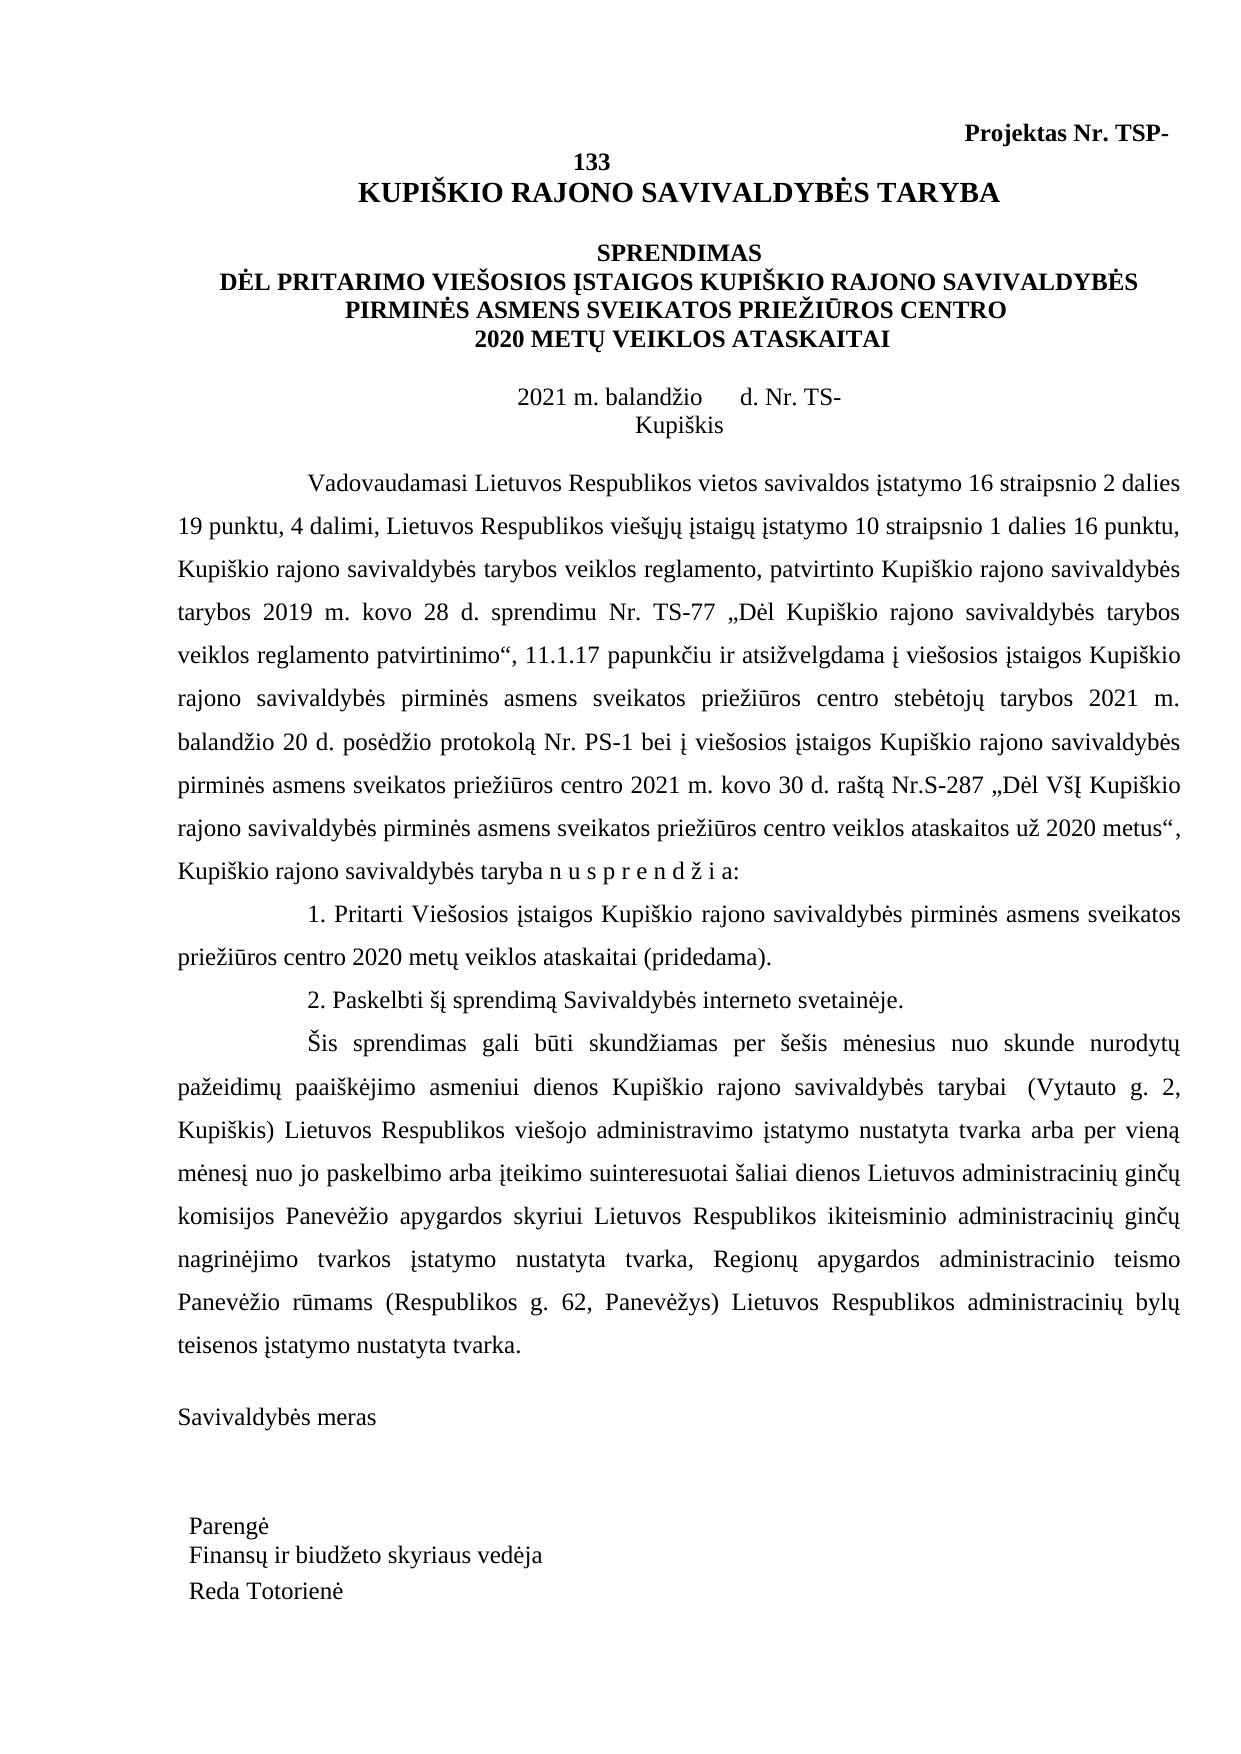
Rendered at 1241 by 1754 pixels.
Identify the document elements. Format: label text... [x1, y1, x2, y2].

text Savivaldybės meras [177, 1402, 1181, 1431]
text 2020 METŲ VEIKLOS ATASKAITAI [177, 324, 1181, 353]
text Šis sprendimas gali būti skundžiamas per šešis mėnesius nuo skunde nurodytų pažeidimų paaiškėjimo asmeniui dienos Kupiškio rajono savivaldybės tarybai (Vytauto g. 2, Kupiškis) Lietuvos Respublikos viešojo administravimo įstatymo nustatyta tvarka arba per vieną mėnesį nuo jo paskelbimo arba įteikimo suinteresuotai šaliai dienos Lietuvos administracinių ginčų komisijos Panevėžio apygardos skyriui Lietuvos Respublikos ikiteisminio administracinių ginčų nagrinėjimo tvarkos įstatymo nustatyta tvarka, Regionų apygardos administracinio teismo Panevėžio rūmams (Respublikos g. 62, Panevėžys) Lietuvos Respublikos administracinių bylų teisenos įstatymo nustatyta tvarka. [177, 1028, 1181, 1359]
text Dėl PRITARIMO viešosios įstaigos Kupiškio rajono savivaldybės pirminės asmens sveikatos priežiūros centro [177, 267, 1181, 324]
text KUPIŠKIO RAJONO SAVIVALDYBĖS TARYBA [177, 176, 1181, 209]
text 2021 m. balandžio d. Nr. TS- [177, 382, 1181, 410]
text Vadovaudamasi Lietuvos Respublikos vietos savivaldos įstatymo 16 straipsnio 2 dalies 19 punktu, 4 dalimi, Lietuvos Respublikos viešųjų įstaigų įstatymo 10 straipsnio 1 dalies 16 punktu, Kupiškio rajono savivaldybės tarybos veiklos reglamento, patvirtinto Kupiškio rajono savivaldybės tarybos 2019 m. kovo 28 d. sprendimu Nr. TS-77 „Dėl Kupiškio rajono savivaldybės tarybos veiklos reglamento patvirtinimo“, 11.1.17 papunkčiu ir atsižvelgdama į viešosios įstaigos Kupiškio rajono savivaldybės pirminės asmens sveikatos priežiūros centro stebėtojų tarybos 2021 m. balandžio 20 d. posėdžio protokolą Nr. PS-1 bei į viešosios įstaigos Kupiškio rajono savivaldybės pirminės asmens sveikatos priežiūros centro 2021 m. kovo 30 d. raštą Nr.S-287 „Dėl VšĮ Kupiškio rajono savivaldybės pirminės asmens sveikatos priežiūros centro veiklos ataskaitos už 2020 metus“, Kupiškio rajono savivaldybės taryba n u s p r e n d ž i a: [177, 468, 1181, 885]
text Projektas Nr. TSP-133 [177, 118, 1181, 176]
table_cell Finansų ir biudžeto skyriaus vedėja [177, 1540, 886, 1576]
table_header Parengė [177, 1511, 886, 1540]
table_cell Reda Totorienė [177, 1576, 886, 1605]
text Kupiškis [177, 410, 1181, 439]
text SPRENDIMAS [177, 238, 1181, 267]
text 1. Pritarti Viešosios įstaigos Kupiškio rajono savivaldybės pirminės asmens sveikatos priežiūros centro 2020 metų veiklos ataskaitai (pridedama). [177, 899, 1181, 971]
text 2. Paskelbti šį sprendimą Savivaldybės interneto svetainėje. [177, 985, 1181, 1014]
